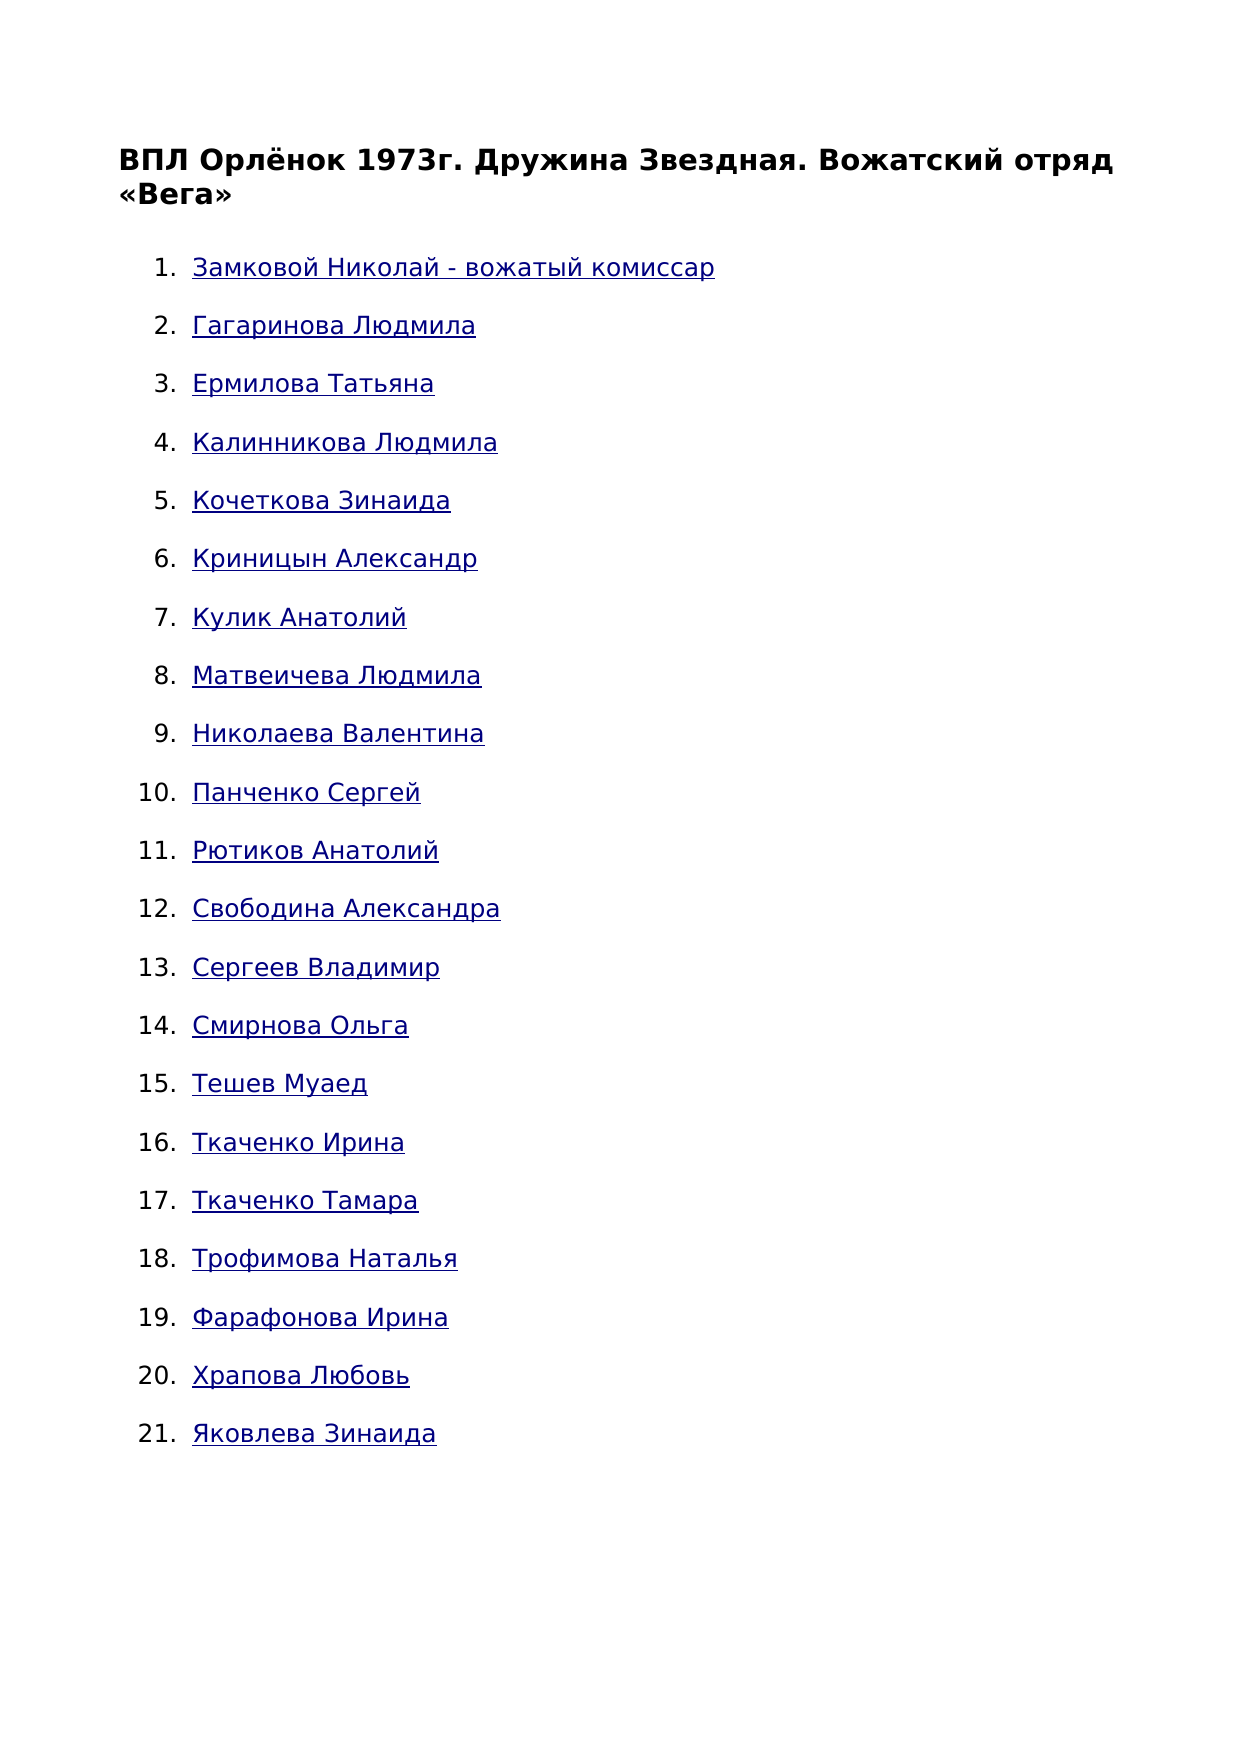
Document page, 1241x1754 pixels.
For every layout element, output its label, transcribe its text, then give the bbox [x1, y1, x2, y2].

list Тешев Муаед [177, 1070, 1122, 1128]
list Замковой Николай - вожатый комиссар [177, 253, 1122, 311]
list Панченко Сергей [177, 778, 1122, 836]
list Ткаченко Ирина [177, 1128, 1122, 1186]
list Кулик Анатолий [177, 603, 1122, 661]
subtitle ВПЛ Орлёнок 1973г. Дружина Звездная. Вожатский отряд «Вега» [118, 143, 1122, 211]
list Фарафонова Ирина [177, 1303, 1122, 1361]
list Сергеев Владимир [177, 953, 1122, 1011]
list Гагаринова Людмила [177, 311, 1122, 370]
list Смирнова Ольга [177, 1011, 1122, 1070]
list Ткаченко Тамара [177, 1186, 1122, 1245]
list Храпова Любовь [177, 1361, 1122, 1420]
list Яковлева Зинаида [177, 1420, 1122, 1478]
list Калинникова Людмила [177, 428, 1122, 486]
list Свободина Александра [177, 895, 1122, 953]
list Матвеичева Людмила [177, 661, 1122, 720]
list Трофимова Наталья [177, 1245, 1122, 1303]
list Ермилова Татьяна [177, 370, 1122, 428]
list Рютиков Анатолий [177, 836, 1122, 895]
list Кочеткова Зинаида [177, 486, 1122, 545]
list Николаева Валентина [177, 720, 1122, 778]
list Криницын Александр [177, 545, 1122, 603]
